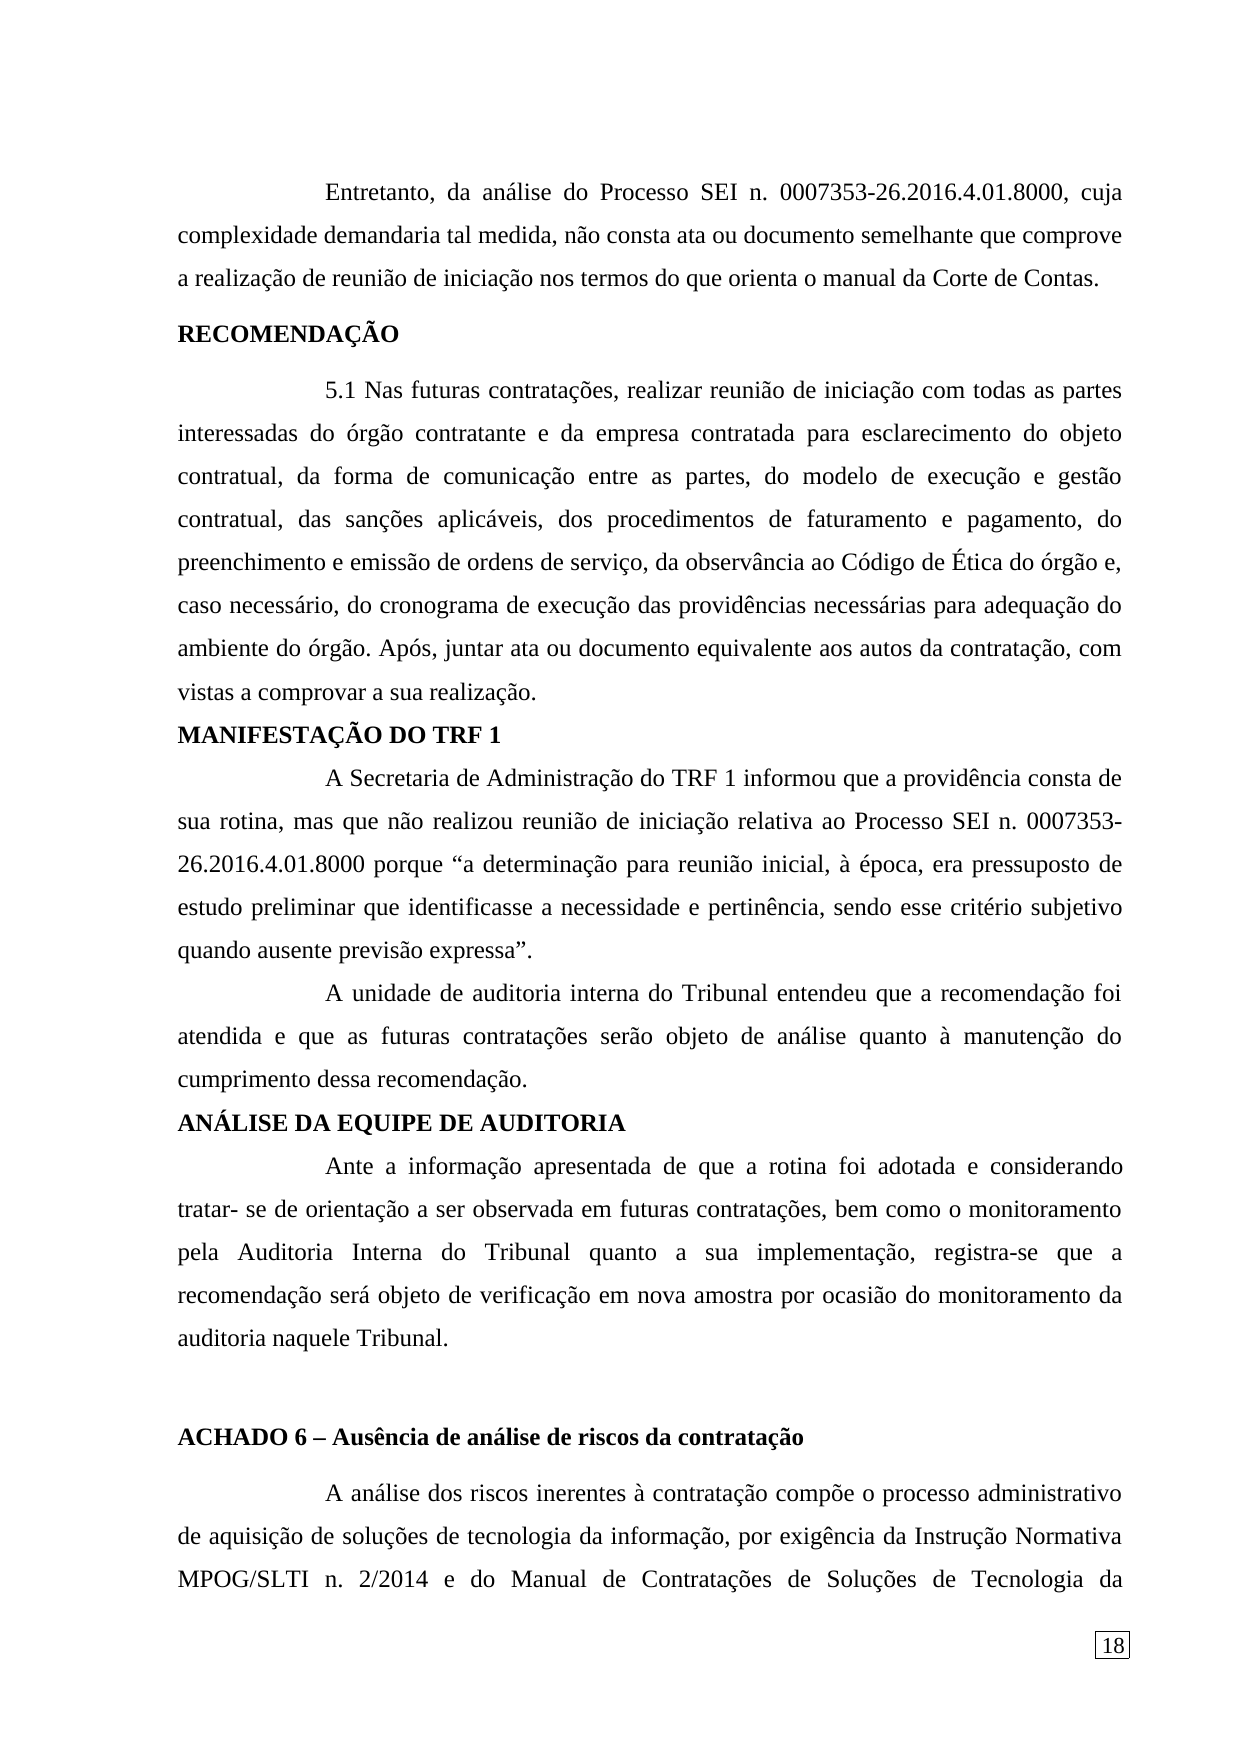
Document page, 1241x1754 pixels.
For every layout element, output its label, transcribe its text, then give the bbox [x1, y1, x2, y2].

subtitle MANIFESTAÇÃO DO TRF 1 [177, 720, 1144, 748]
text A Secretaria de Administração do TRF 1 informou que a providência consta de sua rotina, mas que não realizou reunião de iniciação relativa ao Processo SEI n. 0007353- 26.2016.4.01.8000 porque “a determinação para reunião inicial, à época, era pressuposto de estudo preliminar que identificasse a necessidade e pertinência, sendo esse critério subjetivo quando ausente previsão expressa”. [177, 763, 1123, 964]
text A análise dos riscos inerentes à contratação compõe o processo administrativo de aquisição de soluções de tecnologia da informação, por exigência da Instrução Normativa MPOG/SLTI n. 2/2014 e do Manual de Contratações de Soluções de Tecnologia da [177, 1478, 1123, 1593]
subtitle ACHADO 6 – Ausência de análise de riscos da contratação [177, 1422, 1144, 1451]
text 5.1 Nas futuras contratações, realizar reunião de iniciação com todas as partes interessadas do órgão contratante e da empresa contratada para esclarecimento do objeto contratual, da forma de comunicação entre as partes, do modelo de execução e gestão contratual, das sanções aplicáveis, dos procedimentos de faturamento e pagamento, do preenchimento e emissão de ordens de serviço, da observância ao Código de Ética do órgão e, caso necessário, do cronograma de execução das providências necessárias para adequação do ambiente do órgão. Após, juntar ata ou documento equivalente aos autos da contratação, com vistas a comprovar a sua realização. [177, 375, 1123, 705]
subtitle ANÁLISE DA EQUIPE DE AUDITORIA [177, 1108, 1144, 1136]
text Ante a informação apresentada de que a rotina foi adotada e considerando tratar- se de orientação a ser observada em futuras contratações, bem como o monitoramento pela Auditoria Interna do Tribunal quanto a sua implementação, registra-se que a recomendação será objeto de verificação em nova amostra por ocasião do monitoramento da auditoria naquele Tribunal. [177, 1151, 1123, 1352]
subtitle RECOMENDAÇÃO [177, 319, 1144, 348]
text A unidade de auditoria interna do Tribunal entendeu que a recomendação foi atendida e que as futuras contratações serão objeto de análise quanto à manutenção do cumprimento dessa recomendação. [177, 978, 1123, 1093]
text Entretanto, da análise do Processo SEI n. 0007353-26.2016.4.01.8000, cuja complexidade demandaria tal medida, não consta ata ou documento semelhante que comprove a realização de reunião de iniciação nos termos do que orienta o manual da Corte de Contas. [177, 177, 1123, 292]
